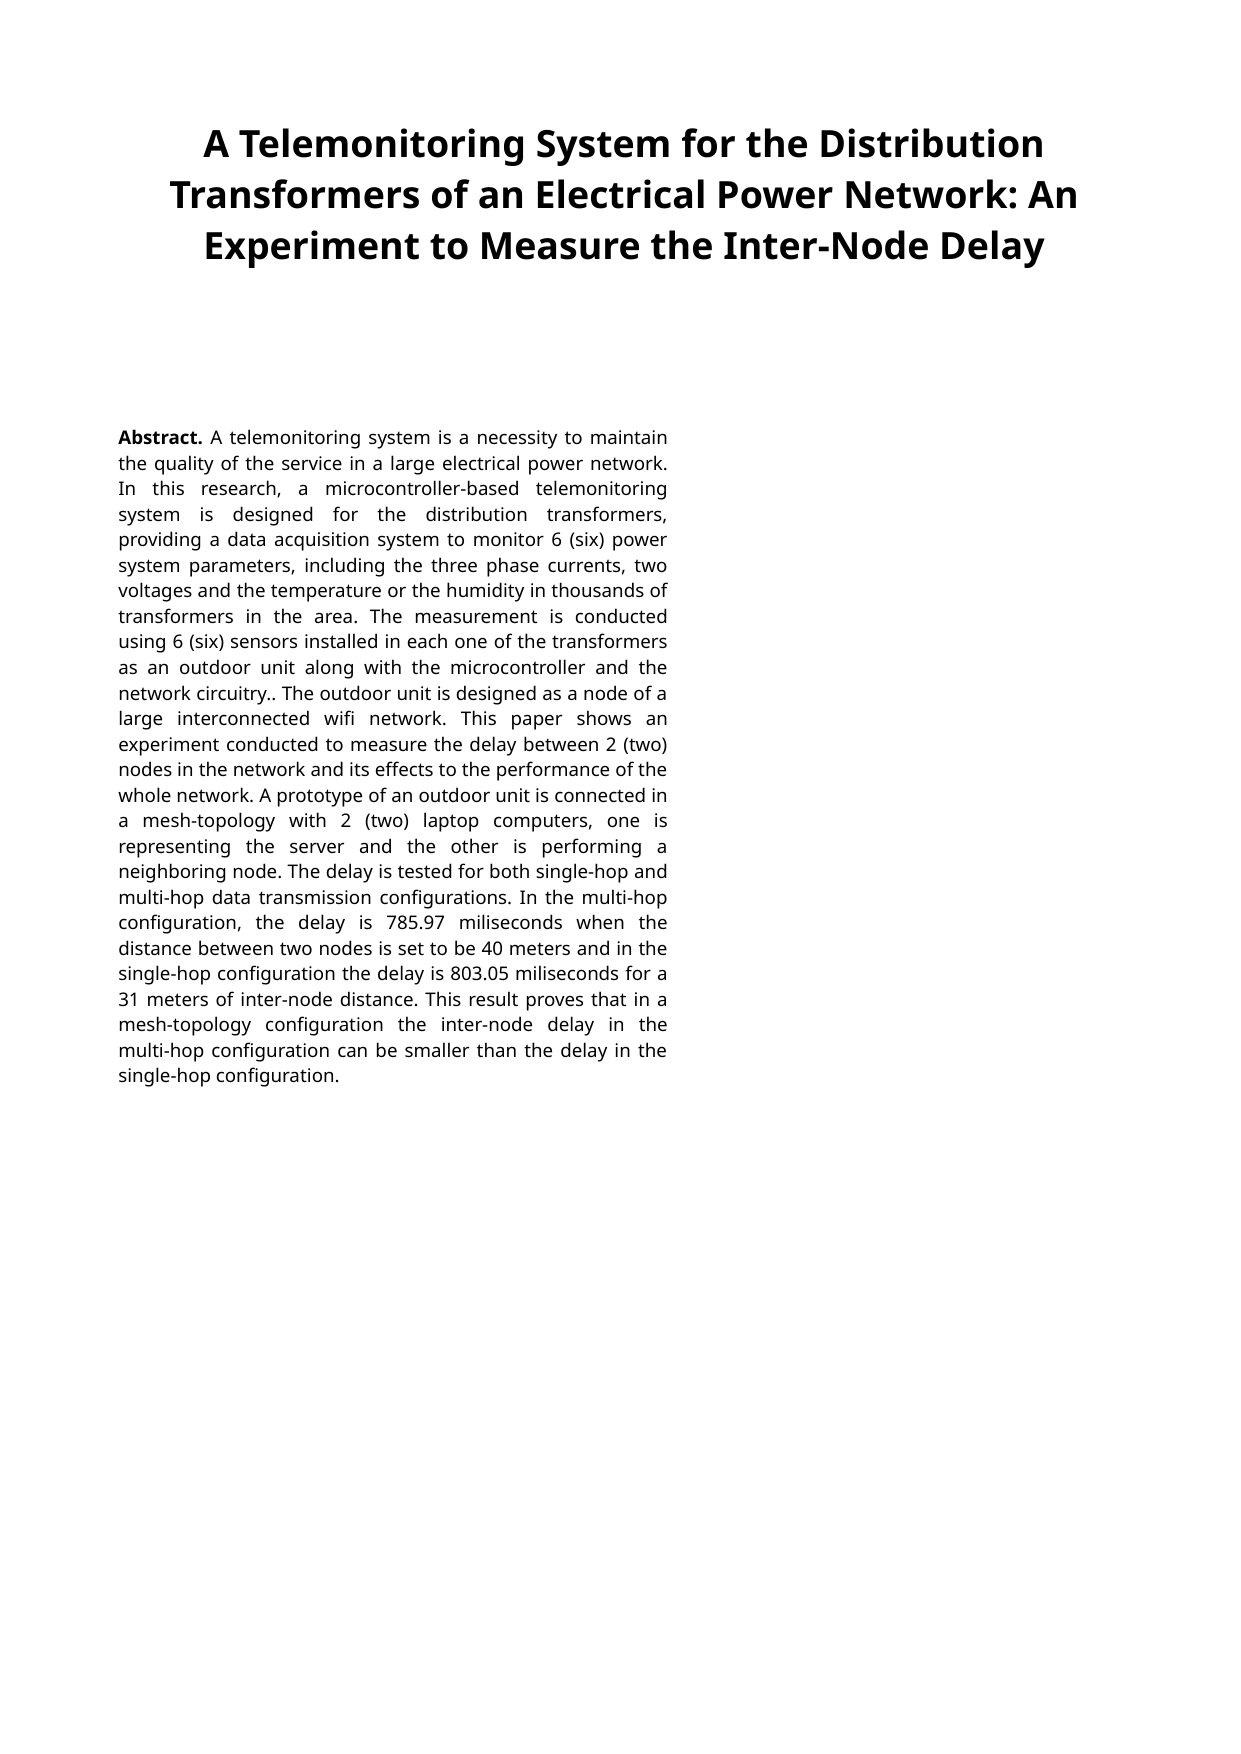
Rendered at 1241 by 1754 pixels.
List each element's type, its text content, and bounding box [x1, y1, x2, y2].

text Abstract. A telemonitoring system is a necessity to maintain the quality of the service in a large electrical power network. In this research, a microcontroller-based telemonitoring system is designed for the distribution transformers, providing a data acquisition system to monitor 6 (six) power system parameters, including the three phase currents, two voltages and the temperature or the humidity in thousands of transformers in the area. The measurement is conducted using 6 (six) sensors installed in each one of the transformers as an outdoor unit along with the microcontroller and the network circuitry.. The outdoor unit is designed as a node of a large interconnected wifi network. This paper shows an experiment conducted to measure the delay between 2 (two) nodes in the network and its effects to the performance of the whole network. A prototype of an outdoor unit is connected in a mesh-topology with 2 (two) laptop computers, one is representing the server and the other is performing a neighboring node. The delay is tested for both single-hop and multi-hop data transmission configurations. In the multi-hop configuration, the delay is 785.97 miliseconds when the distance between two nodes is set to be 40 meters and in the single-hop configuration the delay is 803.05 miliseconds for a 31 meters of inter-node distance. This result proves that in a mesh-topology configuration the inter-node delay in the multi-hop configuration can be smaller than the delay in the single-hop configuration. [118, 424, 668, 1088]
